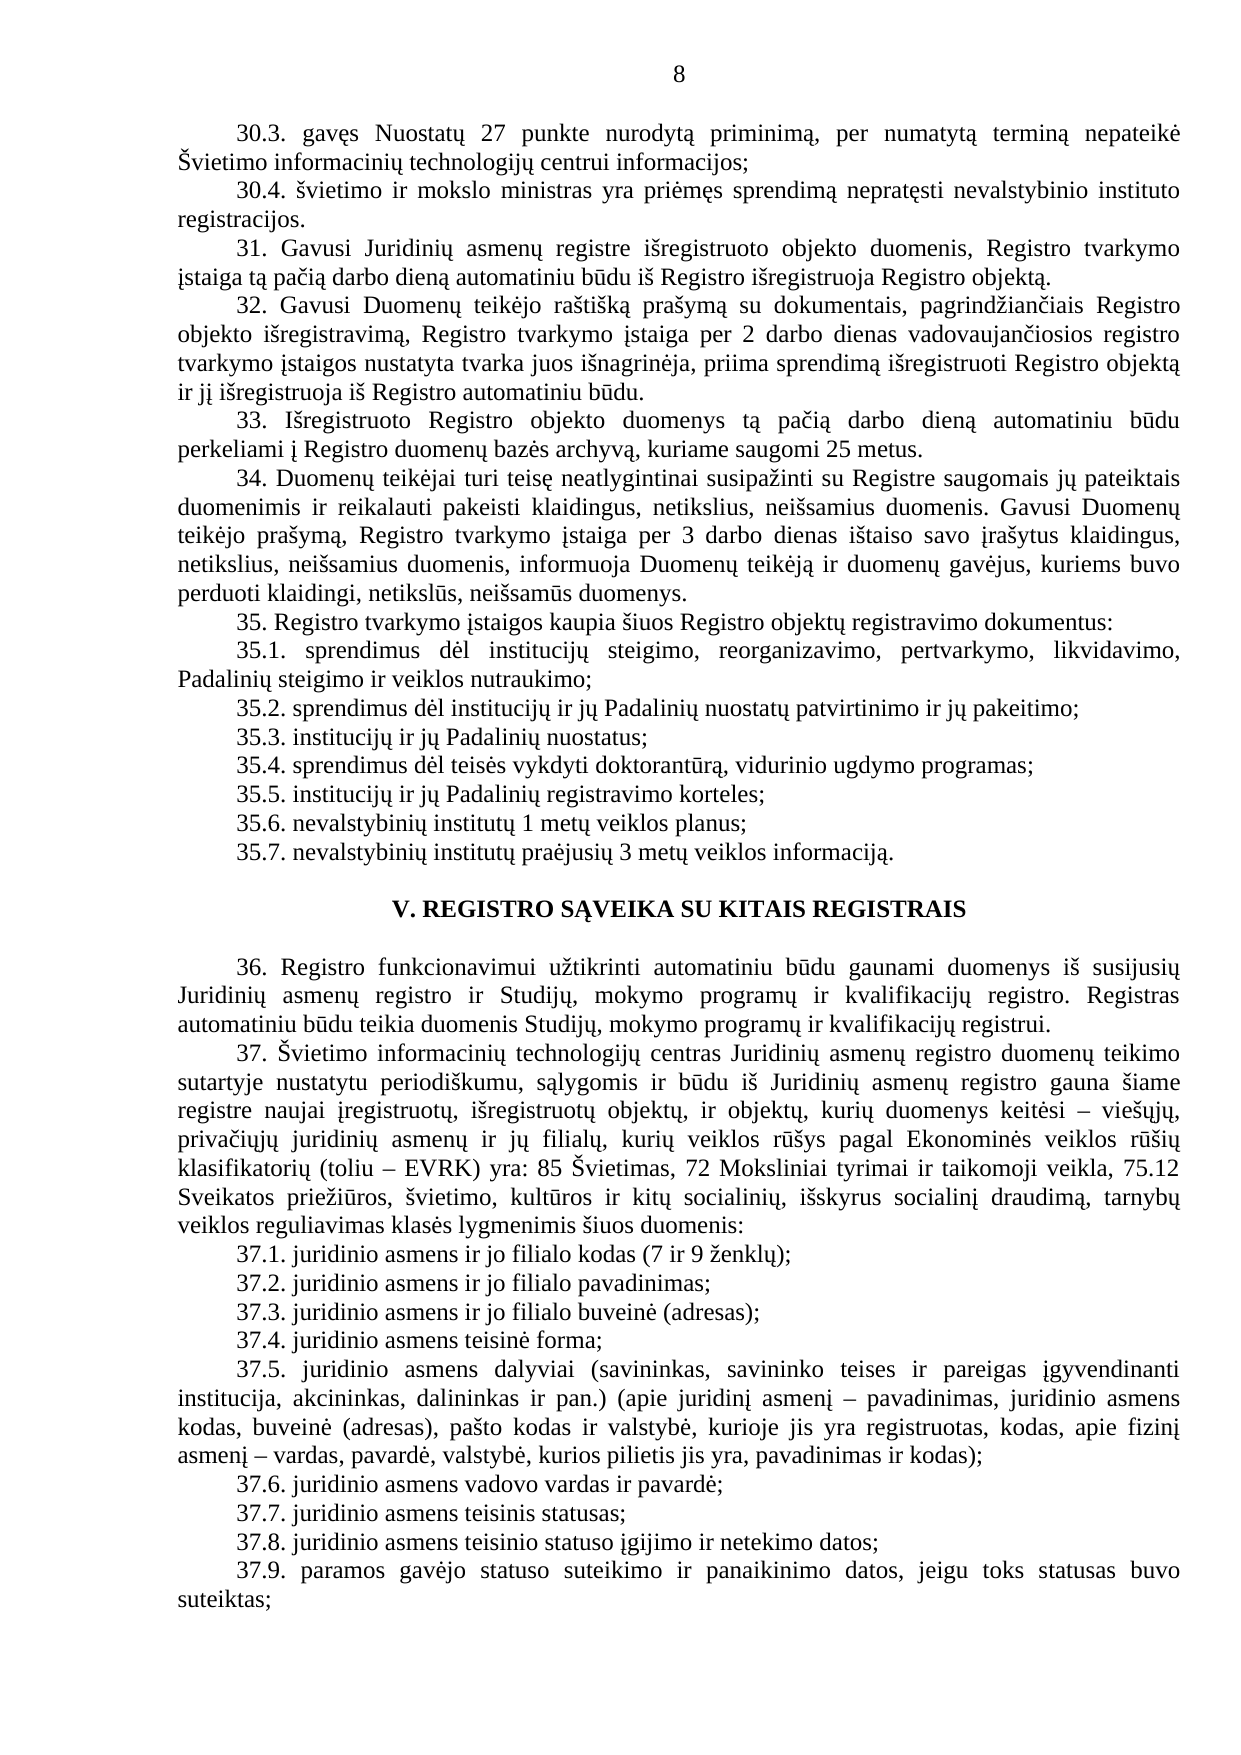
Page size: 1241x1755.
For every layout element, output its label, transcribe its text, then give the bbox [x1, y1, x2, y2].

text 35. Registro tvarkymo įstaigos kaupia šiuos Registro objektų registravimo dokumentus: [177, 607, 1181, 636]
text 35.4. sprendimus dėl teisės vykdyti doktorantūrą, vidurinio ugdymo programas; [177, 751, 1181, 779]
text 37.9. paramos gavėjo statuso suteikimo ir panaikinimo datos, jeigu toks statusas buvo suteiktas; [177, 1556, 1181, 1613]
text 31. Gavusi Juridinių asmenų registre išregistruoto objekto duomenis, Registro tvarkymo įstaiga tą pačią darbo dieną automatiniu būdu iš Registro išregistruoja Registro objektą. [177, 233, 1181, 291]
text 37.3. juridinio asmens ir jo filialo buveinė (adresas); [177, 1297, 1181, 1326]
text 34. Duomenų teikėjai turi teisę neatlygintinai susipažinti su Registre saugomais jų pateiktais duomenimis ir reikalauti pakeisti klaidingus, netikslius, neišsamius duomenis. Gavusi Duomenų teikėjo prašymą, Registro tvarkymo įstaiga per 3 darbo dienas ištaiso savo įrašytus klaidingus, netikslius, neišsamius duomenis, informuoja Duomenų teikėją ir duomenų gavėjus, kuriems buvo perduoti klaidingi, netikslūs, neišsamūs duomenys. [177, 463, 1181, 607]
text 37.7. juridinio asmens teisinis statusas; [177, 1498, 1181, 1527]
text 30.4. švietimo ir mokslo ministras yra priėmęs sprendimą nepratęsti nevalstybinio instituto registracijos. [177, 176, 1181, 233]
text 37. Švietimo informacinių technologijų centras Juridinių asmenų registro duomenų teikimo sutartyje nustatytu periodiškumu, sąlygomis ir būdu iš Juridinių asmenų registro gauna šiame registre naujai įregistruotų, išregistruotų objektų, ir objektų, kurių duomenys keitėsi – viešųjų, privačiųjų juridinių asmenų ir jų filialų, kurių veiklos rūšys pagal Ekonominės veiklos rūšių klasifikatorių (toliu – EVRK) yra: 85 Švietimas, 72 Moksliniai tyrimai ir taikomoji veikla, 75.12 Sveikatos priežiūros, švietimo, kultūros ir kitų socialinių, išskyrus socialinį draudimą, tarnybų veiklos reguliavimas klasės lygmenimis šiuos duomenis: [177, 1038, 1181, 1239]
text 33. Išregistruoto Registro objekto duomenys tą pačią darbo dieną automatiniu būdu perkeliami į Registro duomenų bazės archyvą, kuriame saugomi 25 metus. [177, 406, 1181, 463]
text 37.4. juridinio asmens teisinė forma; [177, 1326, 1181, 1354]
text 37.8. juridinio asmens teisinio statuso įgijimo ir netekimo datos; [177, 1527, 1181, 1556]
text 35.5. institucijų ir jų Padalinių registravimo korteles; [177, 779, 1181, 808]
text V. REGISTRO SĄVEIKA SU KITAIS REGISTRAIS [177, 894, 1181, 923]
text 35.3. institucijų ir jų Padalinių nuostatus; [177, 722, 1181, 751]
text 35.2. sprendimus dėl institucijų ir jų Padalinių nuostatų patvirtinimo ir jų pakeitimo; [177, 693, 1181, 722]
text 32. Gavusi Duomenų teikėjo raštišką prašymą su dokumentais, pagrindžiančiais Registro objekto išregistravimą, Registro tvarkymo įstaiga per 2 darbo dienas vadovaujančiosios registro tvarkymo įstaigos nustatyta tvarka juos išnagrinėja, priima sprendimą išregistruoti Registro objektą ir jį išregistruoja iš Registro automatiniu būdu. [177, 291, 1181, 406]
text 37.6. juridinio asmens vadovo vardas ir pavardė; [177, 1469, 1181, 1498]
text 37.1. juridinio asmens ir jo filialo kodas (7 ir 9 ženklų); [177, 1239, 1181, 1268]
text 37.2. juridinio asmens ir jo filialo pavadinimas; [177, 1268, 1181, 1297]
text 36. Registro funkcionavimui užtikrinti automatiniu būdu gaunami duomenys iš susijusių Juridinių asmenų registro ir Studijų, mokymo programų ir kvalifikacijų registro. Registras automatiniu būdu teikia duomenis Studijų, mokymo programų ir kvalifikacijų registrui. [177, 952, 1181, 1038]
text 35.1. sprendimus dėl institucijų steigimo, reorganizavimo, pertvarkymo, likvidavimo, Padalinių steigimo ir veiklos nutraukimo; [177, 636, 1181, 693]
text 35.7. nevalstybinių institutų praėjusių 3 metų veiklos informaciją. [177, 837, 1181, 866]
text 37.5. juridinio asmens dalyviai (savininkas, savininko teises ir pareigas įgyvendinanti institucija, akcininkas, dalininkas ir pan.) (apie juridinį asmenį – pavadinimas, juridinio asmens kodas, buveinė (adresas), pašto kodas ir valstybė, kurioje jis yra registruotas, kodas, apie fizinį asmenį – vardas, pavardė, valstybė, kurios pilietis jis yra, pavadinimas ir kodas); [177, 1354, 1181, 1469]
text 30.3. gavęs Nuostatų 27 punkte nurodytą priminimą, per numatytą terminą nepateikė Švietimo informacinių technologijų centrui informacijos; [177, 118, 1181, 176]
text 35.6. nevalstybinių institutų 1 metų veiklos planus; [177, 808, 1181, 837]
